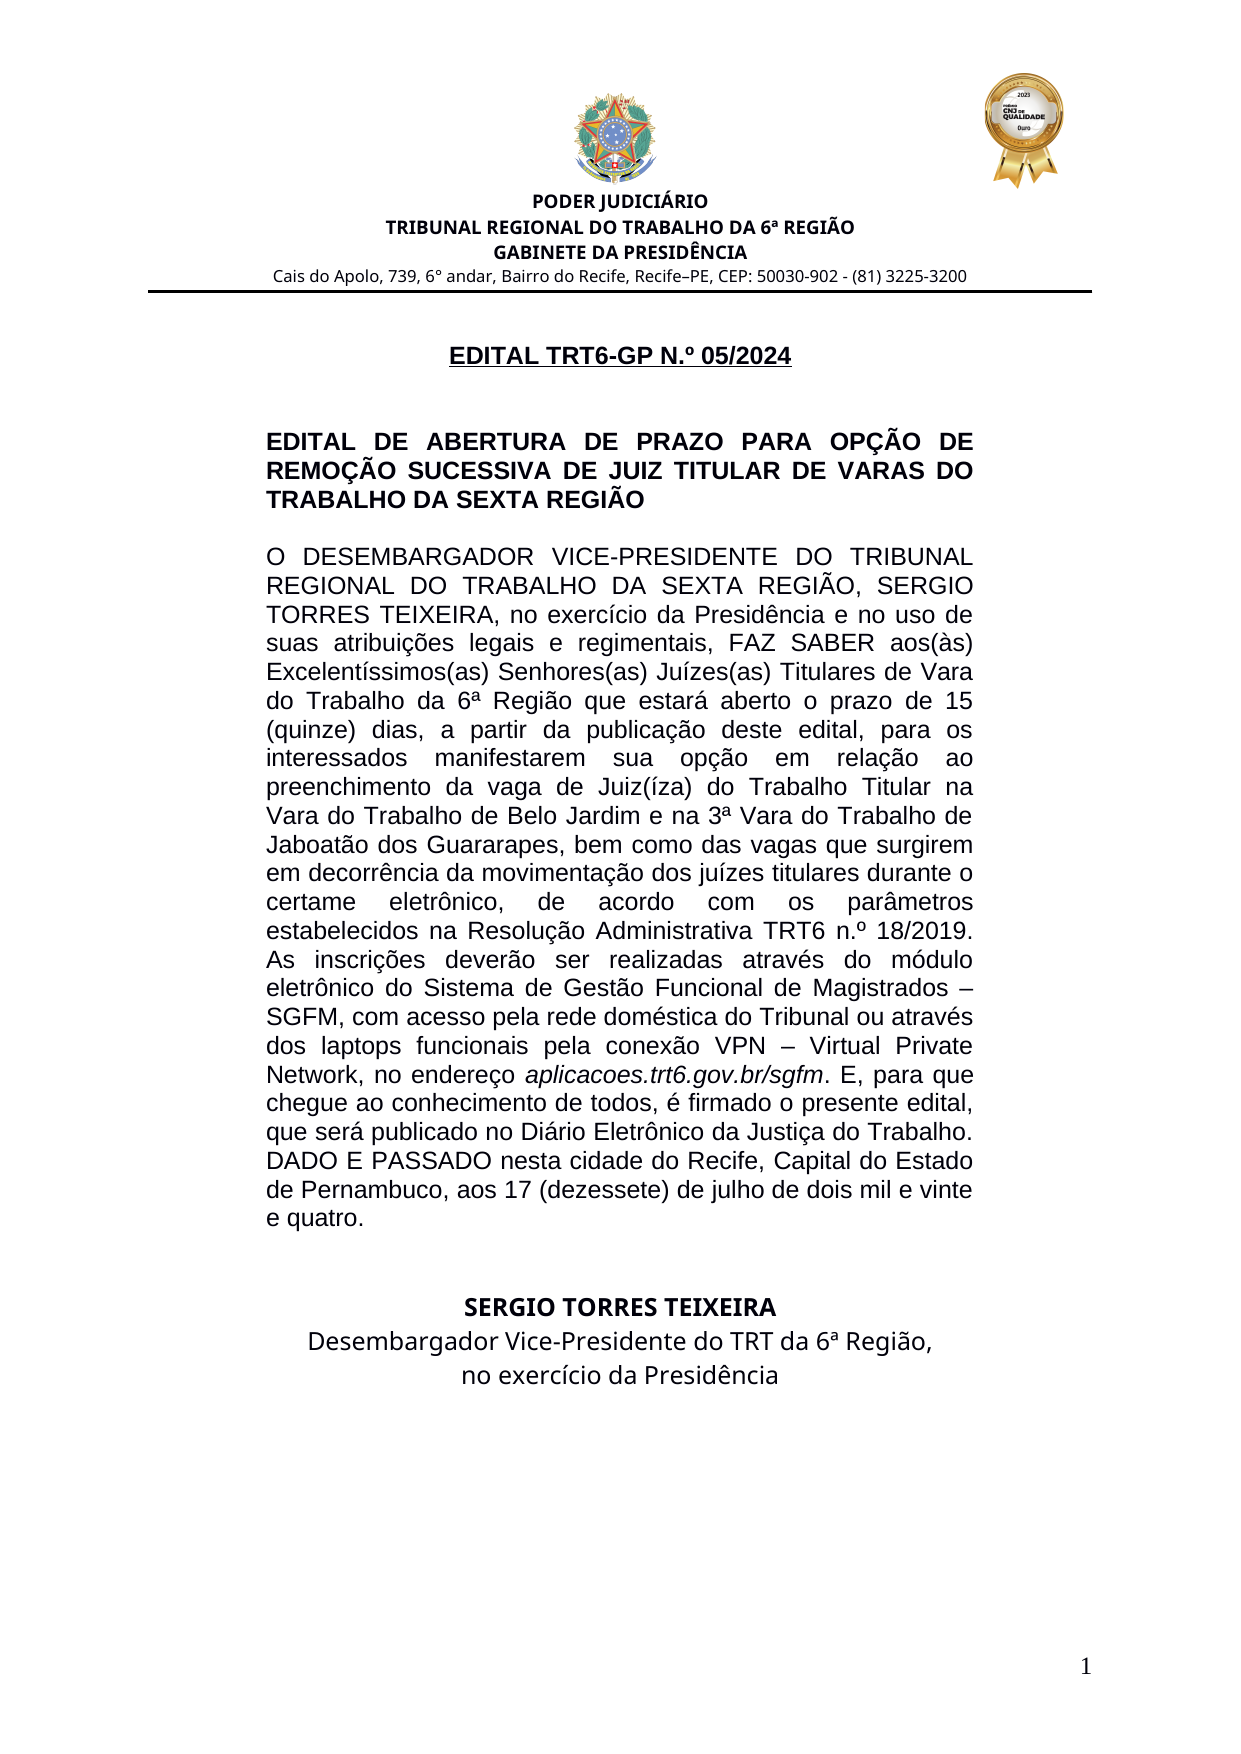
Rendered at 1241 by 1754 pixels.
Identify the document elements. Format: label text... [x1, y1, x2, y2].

text SERGIO TORRES TEIXEIRA [148, 1289, 1092, 1324]
picture [566, 88, 662, 189]
text no exercício da Presidência [266, 1358, 974, 1392]
picture [984, 73, 1064, 189]
text Desembargador Vice-Presidente do TRT da 6ª Região, [148, 1324, 1092, 1358]
text EDITAL DE ABERTURA DE PRAZO PARA OPÇÃO DE REMOÇÃO SUCESSIVA DE JUIZ TITULAR DE VARAS DO TRABALHO DA SEXTA REGIÃO [266, 427, 974, 513]
text O DESEMBARGADOR VICE-PRESIDENTE DO TRIBUNAL REGIONAL DO TRABALHO DA SEXTA REGIÃO, SERGIO TORRES TEIXEIRA, no exercício da Presidência e no uso de suas atribuições legais e regimentais, FAZ SABER aos(às) Excelentíssimos(as) Senhores(as) Juízes(as) Titulares de Vara do Trabalho da 6ª Região que estará aberto o prazo de 15 (quinze) dias, a partir da publicação deste edital, para os interessados manifestarem sua opção em relação ao preenchimento da vaga de Juiz(íza) do Trabalho Titular na Vara do Trabalho de Belo Jardim e na 3ª Vara do Trabalho de Jaboatão dos Guararapes, bem como das vagas que surgirem em decorrência da movimentação dos juízes titulares durante o certame eletrônico, de acordo com os parâmetros estabelecidos na Resolução Administrativa TRT6 n.º 18/2019. As inscrições deverão ser realizadas através do módulo eletrônico do Sistema de Gestão Funcional de Magistrados – SGFM, com acesso pela rede doméstica do Tribunal ou através dos laptops funcionais pela conexão VPN – Virtual Private Network, no endereço aplicacoes.trt6.gov.br/sgfm. E, para que chegue ao conhecimento de todos, é firmado o presente edital, que será publicado no Diário Eletrônico da Justiça do Trabalho. DADO E PASSADO nesta cidade do Recife, Capital do Estado de Pernambuco, aos 17 (dezessete) de julho de dois mil e vinte e quatro. [266, 542, 974, 1232]
text EDITAL TRT6-GP N.º 05/2024 [266, 341, 974, 369]
